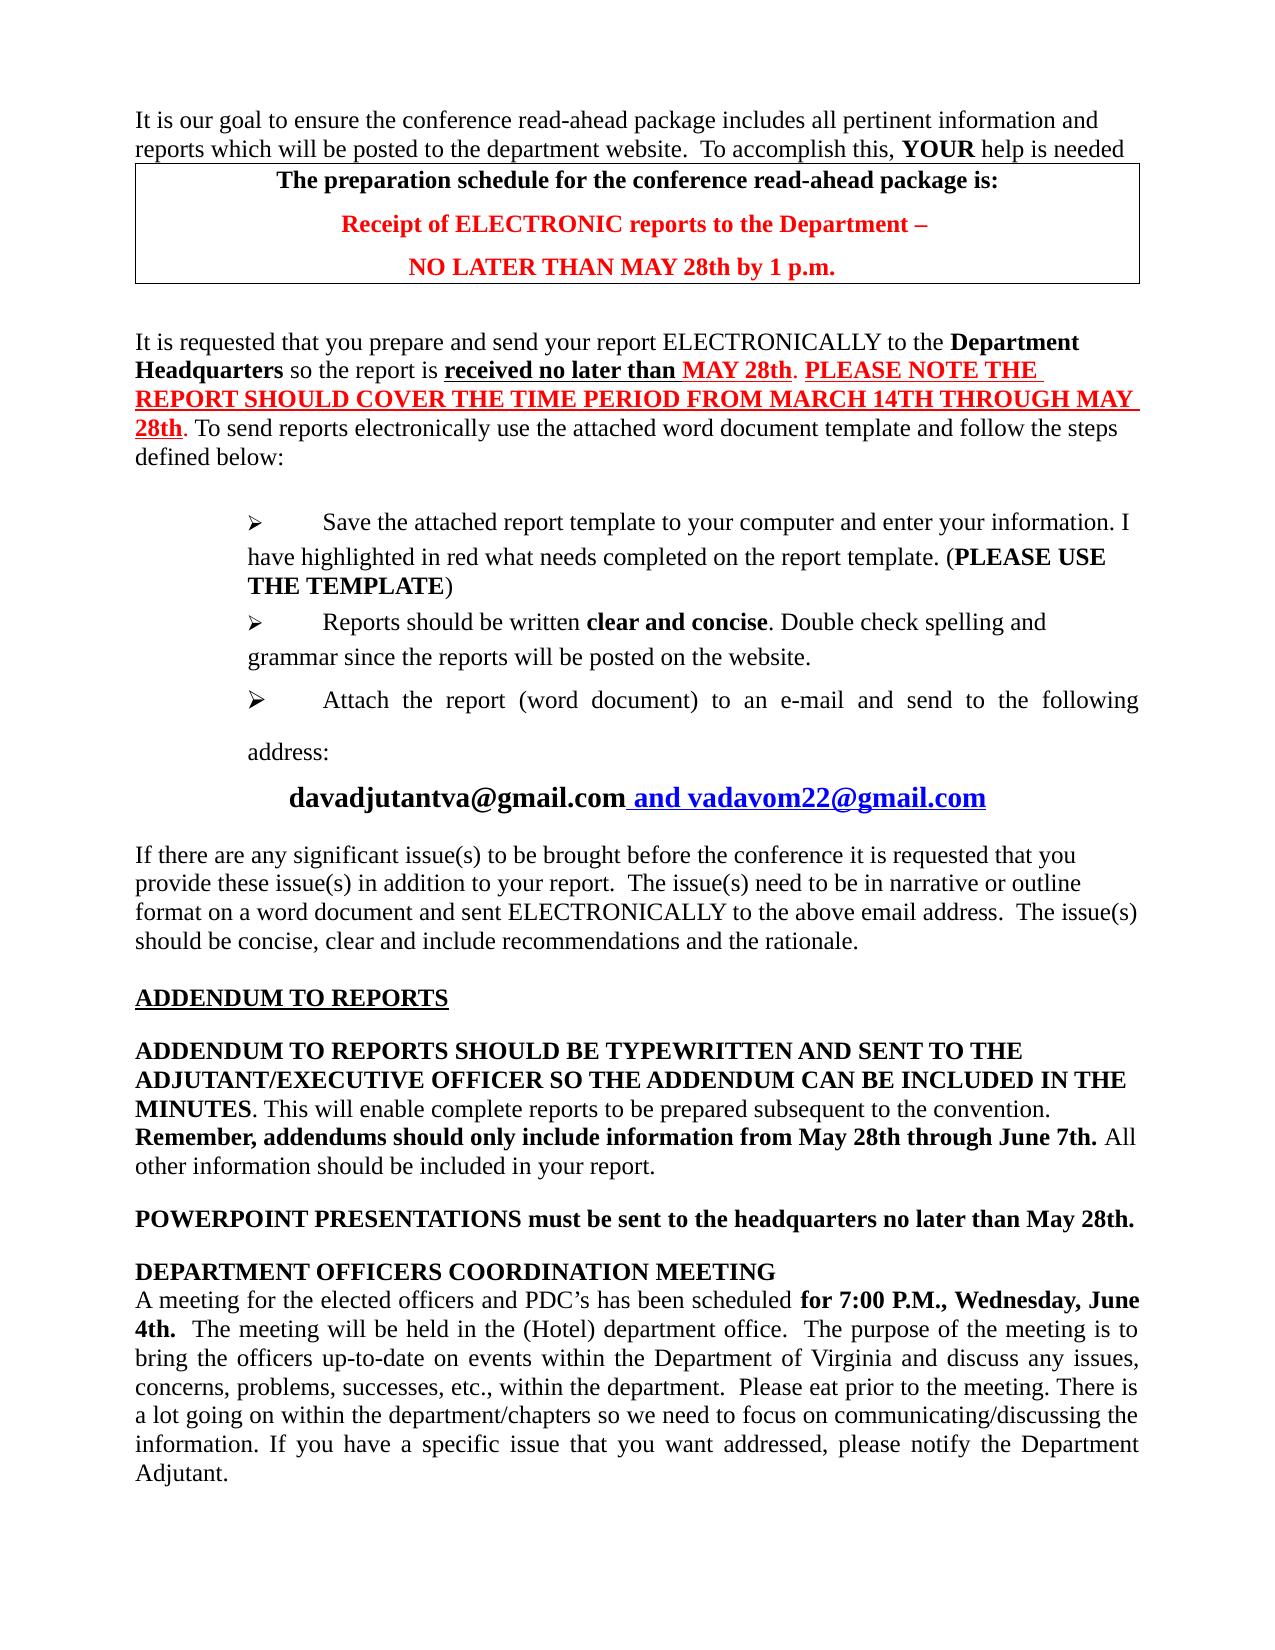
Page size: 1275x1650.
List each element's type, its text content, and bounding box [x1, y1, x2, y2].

text 28th. To send reports electronically use the attached word document template and follow the steps defined below: [135, 411, 1140, 471]
list Save the attached report template to your computer and enter your information. I have highlighted in red what needs completed on the report template. (PLEASE USE THE TEMPLATE) [247, 499, 1140, 599]
text The preparation schedule for the conference read-ahead package is: [136, 164, 1139, 194]
text It is requested that you prepare and send your report ELECTRONICALLY to the Department Headquarters so the report is received no later than MAY 28th. PLEASE NOTE THE REPORT SHOULD COVER THE TIME PERIOD FROM MARCH 14TH THROUGH MAY [135, 327, 1140, 409]
text ADDENDUM TO REPORTS SHOULD BE TYPEWRITTEN AND SENT TO THE ADJUTANT/EXECUTIVE OFFICER SO THE ADDENDUM CAN BE INCLUDED IN THE MINUTES. This will enable complete reports to be prepared subsequent to the convention. Remember, addendums should only include information from May 28th through June 7th. All other information should be included in your report. [135, 1036, 1140, 1180]
text DEPARTMENT OFFICERS COORDINATION MEETING [135, 1257, 1140, 1286]
list Reports should be written clear and concise. Double check spelling and grammar since the reports will be posted on the website. [247, 599, 1140, 671]
text ADDENDUM TO REPORTS [135, 983, 1140, 1012]
text davadjutantva@gmail.com and vadavom22@gmail.com [135, 780, 1140, 813]
text Receipt of ELECTRONIC reports to the Department – [136, 206, 1139, 237]
text If there are any significant issue(s) to be brought before the conference it is requested that you provide these issue(s) in addition to your report. The issue(s) need to be in narrative or outline format on a word document and sent ELECTRONICALLY to the above email address. The issue(s) should be concise, clear and include recommendations and the rationale. [135, 840, 1140, 955]
text NO LATER THAN MAY 28th by 1 p.m. [136, 249, 1139, 283]
text It is our goal to ensure the conference read-ahead package includes all pertinent information and reports which will be posted to the department website. To accomplish this, YOUR help is needed [135, 105, 1140, 162]
list Attach the report (word document) to an e-mail and send to the following address: [247, 671, 1140, 765]
text POWERPOINT PRESENTATIONS must be sent to the headquarters no later than May 28th. [135, 1204, 1140, 1233]
text A meeting for the elected officers and PDC’s has been scheduled for 7:00 P.M., Wednesday, June 4th. The meeting will be held in the (Hotel) department office. The purpose of the meeting is to bring the officers up-to-date on events within the Department of Virginia and discuss any issues, concerns, problems, successes, etc., within the department. Please eat prior to the meeting. There is a lot going on within the department/chapters so we need to focus on communicating/discussing the information. If you have a specific issue that you want addressed, please notify the Department Adjutant. [135, 1286, 1140, 1487]
